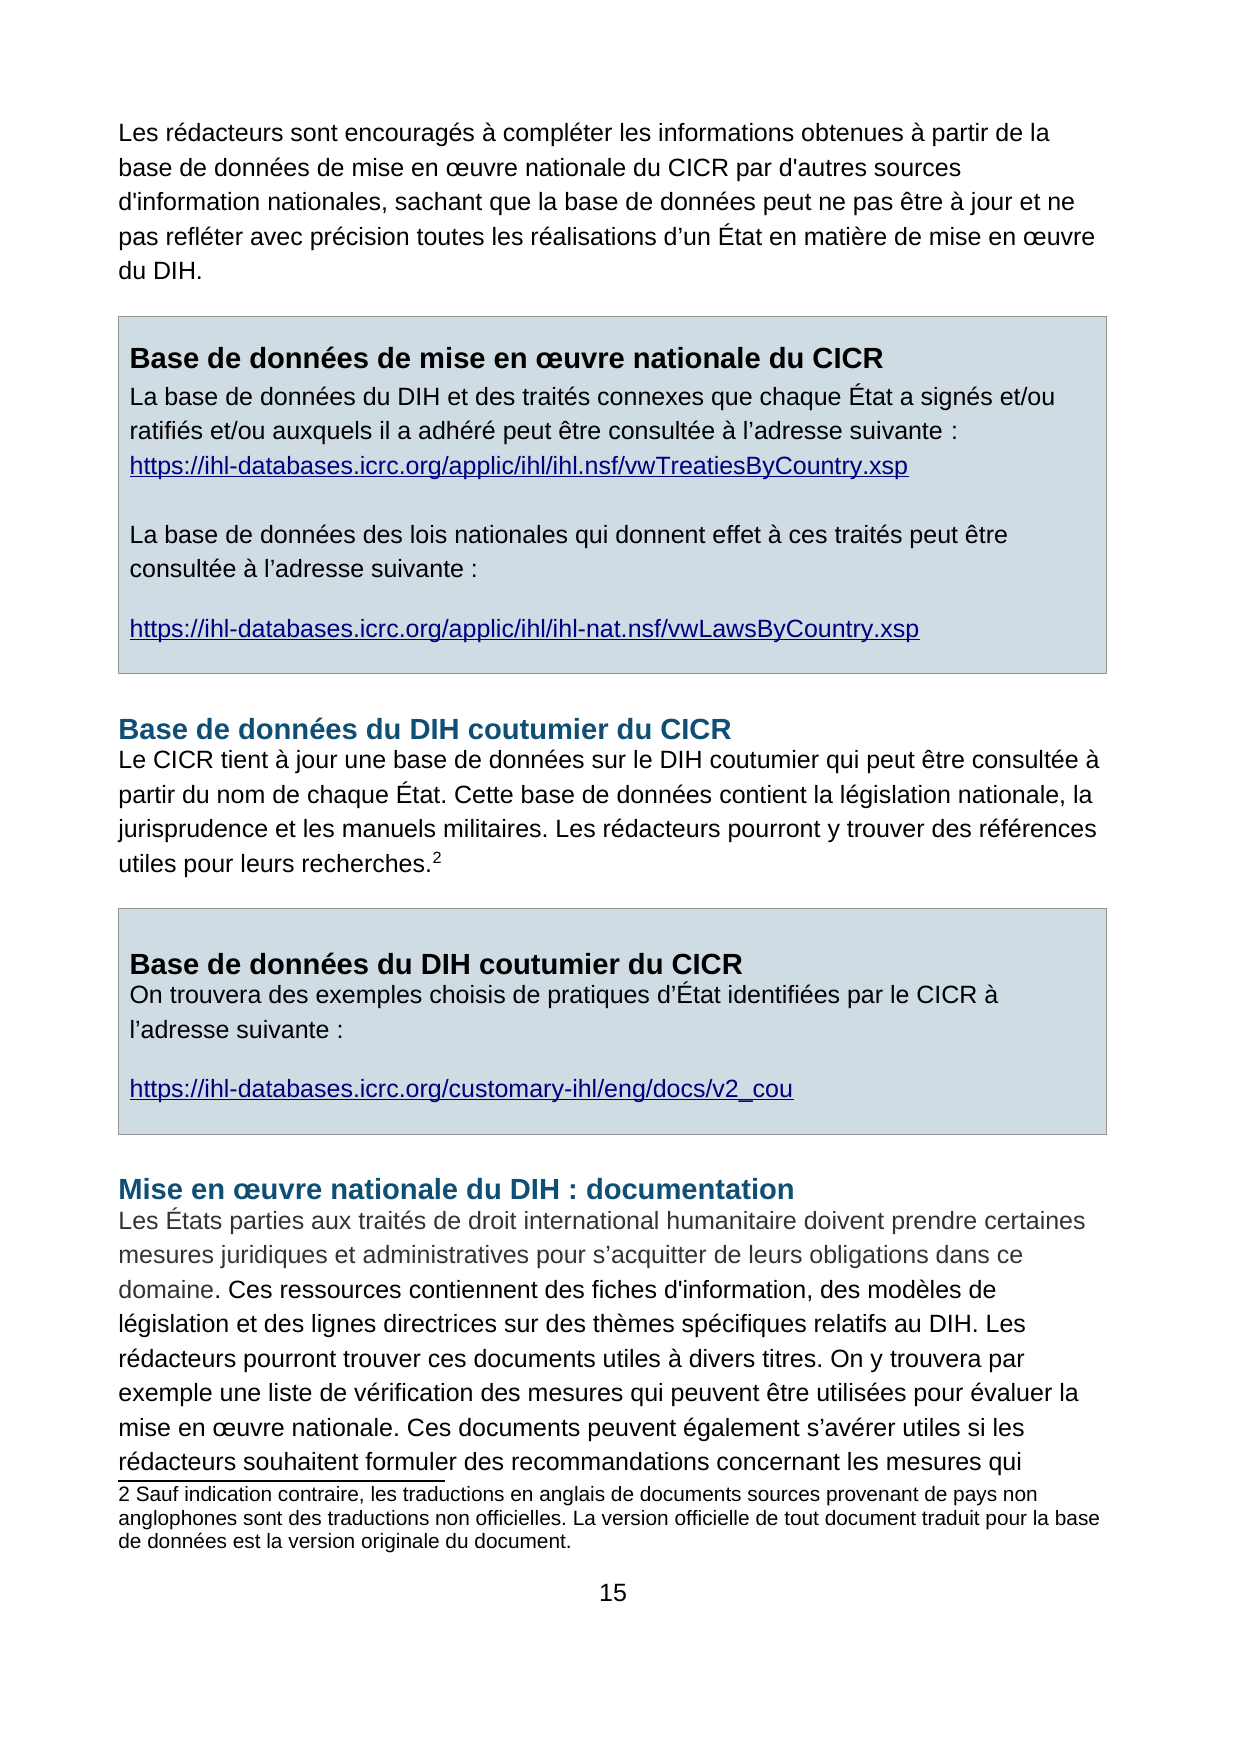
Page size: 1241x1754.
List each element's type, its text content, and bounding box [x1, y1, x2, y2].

text Les rédacteurs sont encouragés à compléter les informations obtenues à partir de la base de données de mise en œuvre nationale du CICR par d'autres sources d'information nationales, sachant que la base de données peut ne pas être à jour et ne pas refléter avec précision toutes les réalisations d’un État en matière de mise en œuvre du DIH. [118, 118, 1107, 285]
text Sauf indication contraire, les traductions en anglais de documents sources provenant de pays non anglophones sont des traductions non officielles. La version officielle de tout document traduit pour la base de données est la version originale du document. [118, 1481, 1107, 1553]
text Les États parties aux traités de droit international humanitaire doivent prendre certaines mesures juridiques et administratives pour s’acquitter de leurs obligations dans ce domaine. Ces ressources contiennent des fiches d'information, des modèles de législation et des lignes directrices sur des thèmes spécifiques relatifs au DIH. Les rédacteurs pourront trouver ces documents utiles à divers titres. On y trouvera par exemple une liste de vérification des mesures qui peuvent être utilisées pour évaluer la mise en œuvre nationale. Ces documents peuvent également s’avérer utiles si les rédacteurs souhaitent formuler des recommandations concernant les mesures qui [118, 1206, 1107, 1476]
subtitle Base de données du DIH coutumier du CICR [118, 712, 1107, 745]
table_header Base de données du DIH coutumier du CICR On trouvera des exemples choisis de pratiques d’État identifiées par le CICR à l’adresse suivante : https://ihl-databases.icrc.org/customary-ihl/eng/docs/v2_cou [119, 909, 1106, 1134]
text Le CICR tient à jour une base de données sur le DIH coutumier qui peut être consultée à partir du nom de chaque État. Cette base de données contient la législation nationale, la jurisprudence et les manuels militaires. Les rédacteurs pourront y trouver des références utiles pour leurs recherches. [118, 745, 1107, 877]
subtitle Mise en œuvre nationale du DIH : documentation [118, 1172, 1107, 1206]
table_header Base de données de mise en œuvre nationale du CICR La base de données du DIH et des traités connexes que chaque État a signés et/ou ratifiés et/ou auxquels il a adhéré peut être consultée à l’adresse suivante : https://ihl-databases.icrc.org/applic/ihl/ihl.nsf/vwTreatiesByCountry.xsp La base de données des lois nationales qui donnent effet à ces traités peut être consultée à l’adresse suivante : https://ihl-databases.icrc.org/applic/ihl/ihl-nat.nsf/vwLawsByCountry.xsp [119, 317, 1106, 673]
